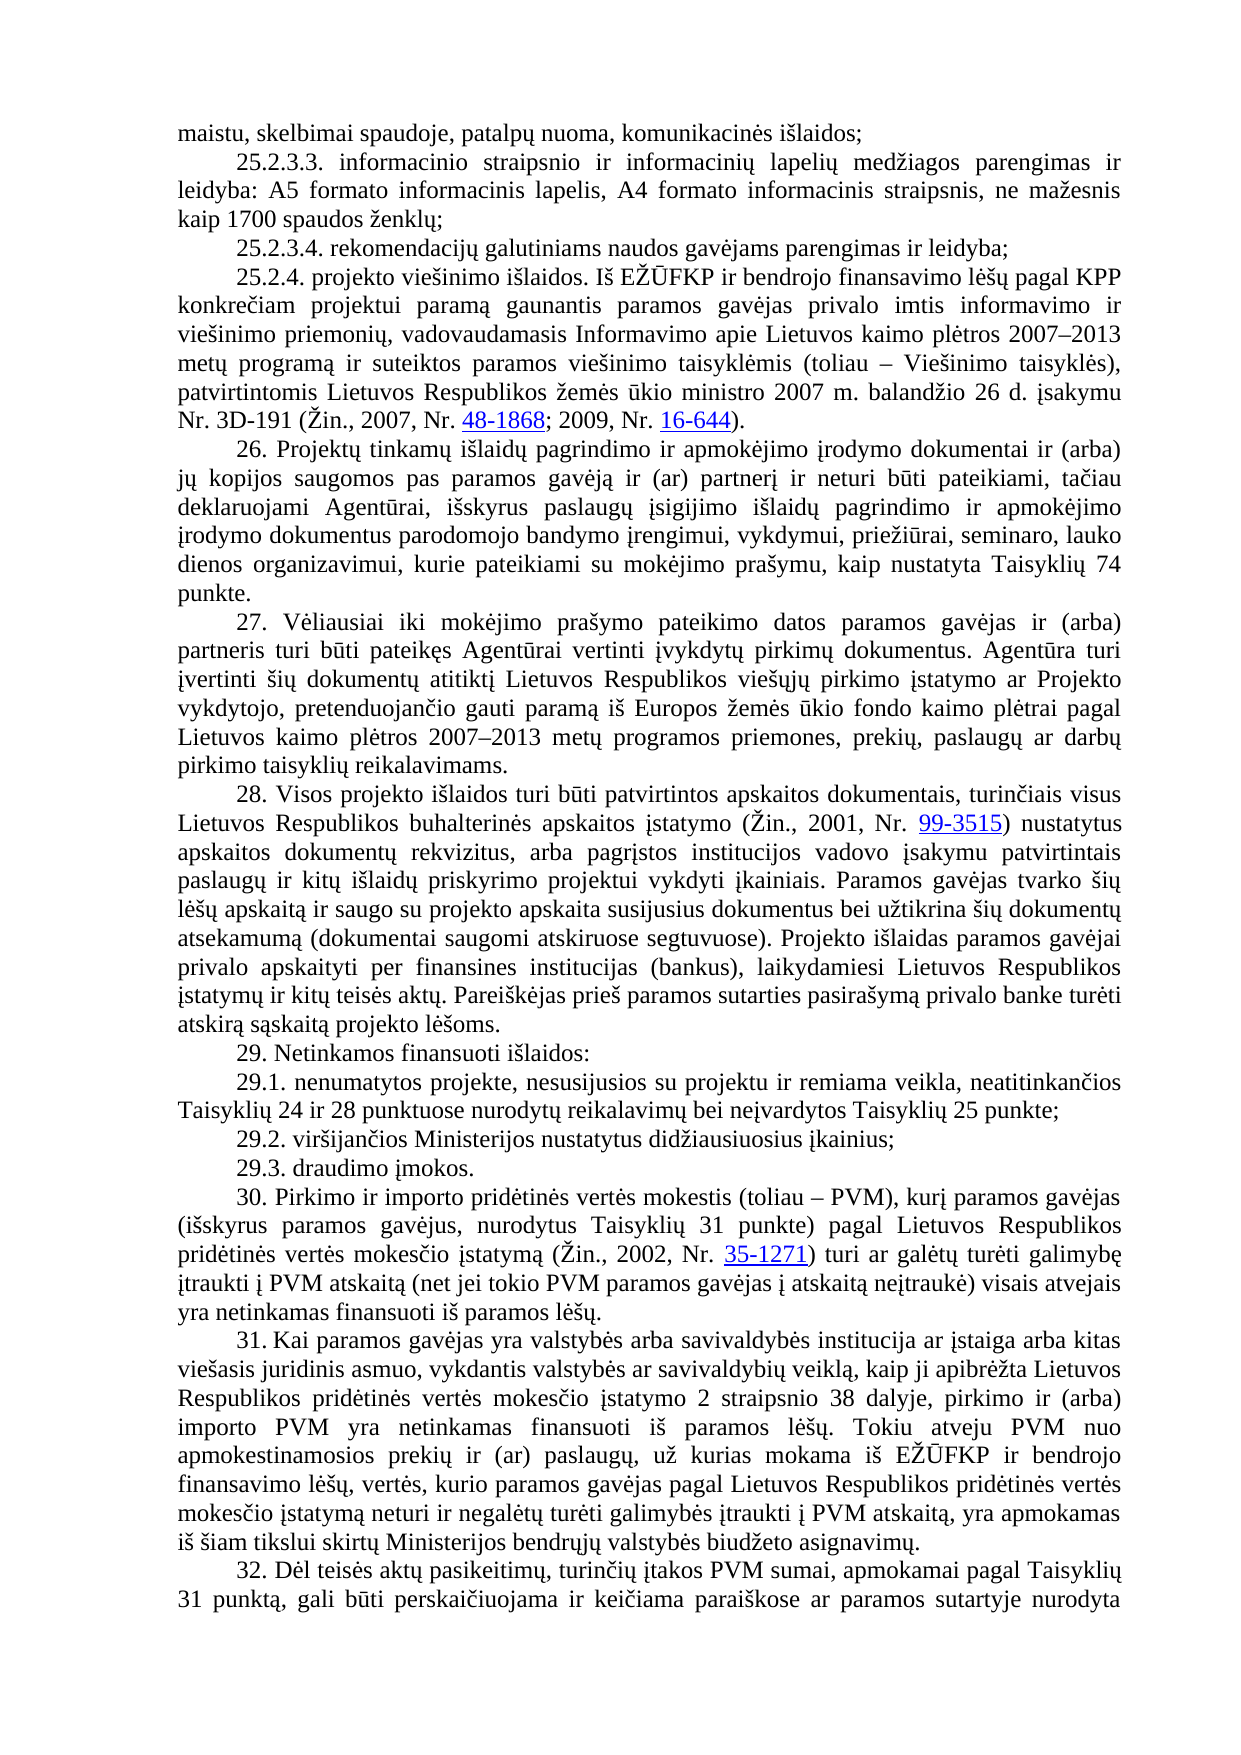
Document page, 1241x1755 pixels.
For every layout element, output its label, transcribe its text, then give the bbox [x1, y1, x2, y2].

text 31. Kai paramos gavėjas yra valstybės arba savivaldybės institucija ar įstaiga arba kitas viešasis juridinis asmuo, vykdantis valstybės ar savivaldybių veiklą, kaip ji apibrėžta Lietuvos Respublikos pridėtinės vertės mokesčio įstatymo 2 straipsnio 38 dalyje, pirkimo ir (arba) importo PVM yra netinkamas finansuoti iš paramos lėšų. Tokiu atveju PVM nuo apmokestinamosios prekių ir (ar) paslaugų, už kurias mokama iš EŽŪFKP ir bendrojo finansavimo lėšų, vertės, kurio paramos gavėjas pagal Lietuvos Respublikos pridėtinės vertės mokesčio įstatymą neturi ir negalėtų turėti galimybės įtraukti į PVM atskaitą, yra apmokamas iš šiam tikslui skirtų Ministerijos bendrųjų valstybės biudžeto asignavimų. [177, 1326, 1122, 1556]
text 29. Netinkamos finansuoti išlaidos: [177, 1038, 1122, 1067]
text 29.3. draudimo įmokos. [177, 1153, 1122, 1182]
text 29.1. nenumatytos projekte, nesusijusios su projektu ir remiama veikla, neatitinkančios Taisyklių 24 ir 28 punktuose nurodytų reikalavimų bei neįvardytos Taisyklių 25 punkte; [177, 1067, 1122, 1124]
text 25.2.3.4. rekomendacijų galutiniams naudos gavėjams parengimas ir leidyba; [177, 233, 1122, 262]
text 26. Projektų tinkamų išlaidų pagrindimo ir apmokėjimo įrodymo dokumentai ir (arba) jų kopijos saugomos pas paramos gavėją ir (ar) partnerį ir neturi būti pateikiami, tačiau deklaruojami Agentūrai, išskyrus paslaugų įsigijimo išlaidų pagrindimo ir apmokėjimo įrodymo dokumentus parodomojo bandymo įrengimui, vykdymui, priežiūrai, seminaro, lauko dienos organizavimui, kurie pateikiami su mokėjimo prašymu, kaip nustatyta Taisyklių 74 punkte. [177, 434, 1122, 607]
text 32. Dėl teisės aktų pasikeitimų, turinčių įtakos PVM sumai, apmokamai pagal Taisyklių 31 punktą, gali būti perskaičiuojama ir keičiama paraiškose ar paramos sutartyje nurodyta [177, 1556, 1122, 1613]
text 25.2.3.3. informacinio straipsnio ir informacinių lapelių medžiagos parengimas ir leidyba: A5 formato informacinis lapelis, A4 formato informacinis straipsnis, ne mažesnis kaip 1700 spaudos ženklų; [177, 147, 1122, 233]
text 29.2. viršijančios Ministerijos nustatytus didžiausiuosius įkainius; [177, 1124, 1122, 1153]
text 28. Visos projekto išlaidos turi būti patvirtintos apskaitos dokumentais, turinčiais visus Lietuvos Respublikos buhalterinės apskaitos įstatymo (Žin., 2001, Nr. 99-3515) nustatytus apskaitos dokumentų rekvizitus, arba pagrįstos institucijos vadovo įsakymu patvirtintais paslaugų ir kitų išlaidų priskyrimo projektui vykdyti įkainiais. Paramos gavėjas tvarko šių lėšų apskaitą ir saugo su projekto apskaita susijusius dokumentus bei užtikrina šių dokumentų atsekamumą (dokumentai saugomi atskiruose segtuvuose). Projekto išlaidas paramos gavėjai privalo apskaityti per finansines institucijas (bankus), laikydamiesi Lietuvos Respublikos įstatymų ir kitų teisės aktų. Pareiškėjas prieš paramos sutarties pasirašymą privalo banke turėti atskirą sąskaitą projekto lėšoms. [177, 779, 1122, 1038]
text 25.2.4. projekto viešinimo išlaidos. Iš EŽŪFKP ir bendrojo finansavimo lėšų pagal KPP konkrečiam projektui paramą gaunantis paramos gavėjas privalo imtis informavimo ir viešinimo priemonių, vadovaudamasis Informavimo apie Lietuvos kaimo plėtros 2007–2013 metų programą ir suteiktos paramos viešinimo taisyklėmis (toliau – Viešinimo taisyklės), patvirtintomis Lietuvos Respublikos žemės ūkio ministro 2007 m. balandžio 26 d. įsakymu Nr. 3D-191 (Žin., 2007, Nr. 48-1868; 2009, Nr. 16-644). [177, 262, 1122, 434]
text 30. Pirkimo ir importo pridėtinės vertės mokestis (toliau – PVM), kurį paramos gavėjas (išskyrus paramos gavėjus, nurodytus Taisyklių 31 punkte) pagal Lietuvos Respublikos pridėtinės vertės mokesčio įstatymą (Žin., 2002, Nr. 35-1271) turi ar galėtų turėti galimybę įtraukti į PVM atskaitą (net jei tokio PVM paramos gavėjas į atskaitą neįtraukė) visais atvejais yra netinkamas finansuoti iš paramos lėšų. [177, 1182, 1122, 1326]
text 27. Vėliausiai iki mokėjimo prašymo pateikimo datos paramos gavėjas ir (arba) partneris turi būti pateikęs Agentūrai vertinti įvykdytų pirkimų dokumentus. Agentūra turi įvertinti šių dokumentų atitiktį Lietuvos Respublikos viešųjų pirkimo įstatymo ar Projekto vykdytojo, pretenduojančio gauti paramą iš Europos žemės ūkio fondo kaimo plėtrai pagal Lietuvos kaimo plėtros 2007–2013 metų programos priemones, prekių, paslaugų ar darbų pirkimo taisyklių reikalavimams. [177, 607, 1122, 779]
text maistu, skelbimai spaudoje, patalpų nuoma, komunikacinės išlaidos; [177, 118, 1122, 147]
